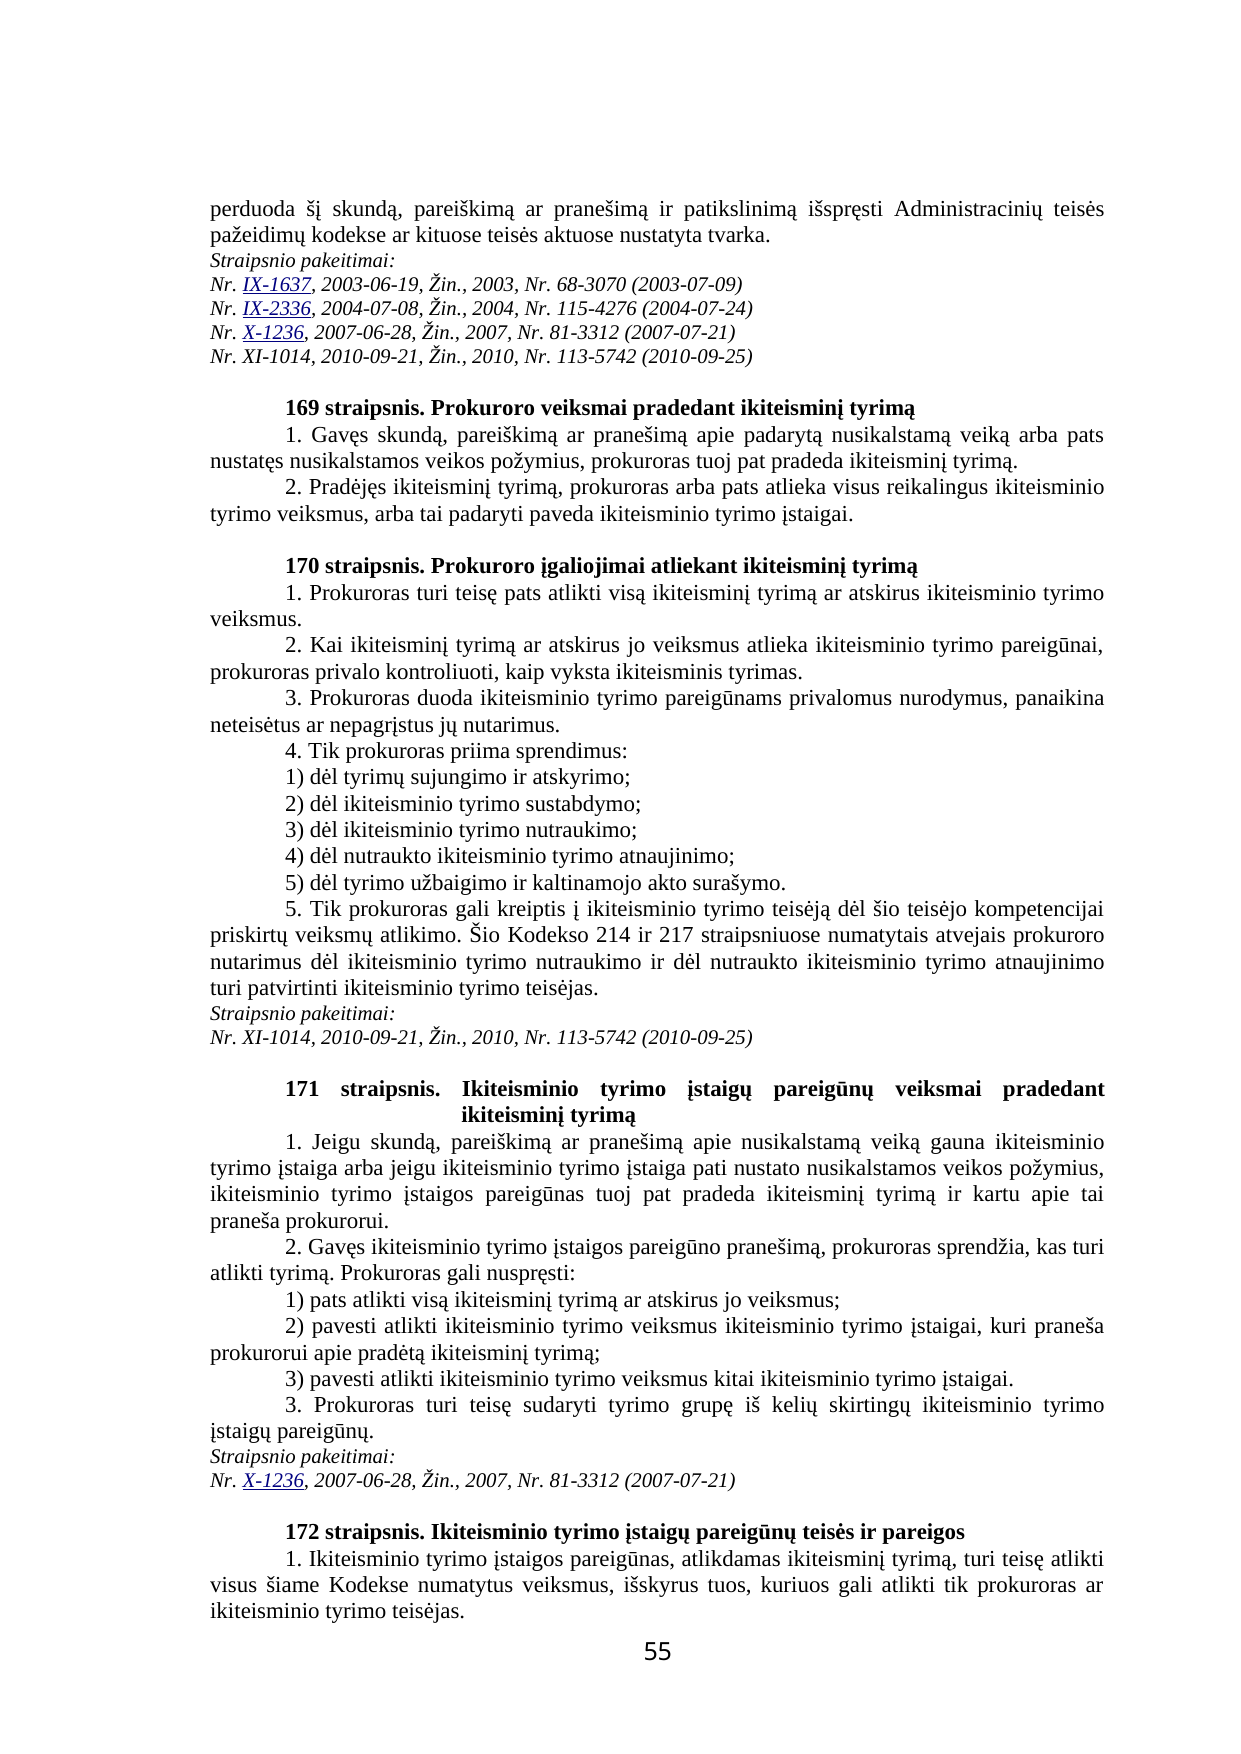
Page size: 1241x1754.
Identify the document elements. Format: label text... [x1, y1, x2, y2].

text 171 straipsnis. Ikiteisminio tyrimo įstaigų pareigūnų veiksmai pradedant ikiteisminį tyrimą [285, 1075, 1106, 1128]
text 3) dėl ikiteisminio tyrimo nutraukimo; [210, 816, 1106, 842]
text Straipsnio pakeitimai: [210, 1444, 1106, 1468]
text 2. Kai ikiteisminį tyrimą ar atskirus jo veiksmus atlieka ikiteisminio tyrimo pareigūnai, prokuroras privalo kontroliuoti, kaip vyksta ikiteisminis tyrimas. [210, 632, 1106, 684]
text 170 straipsnis. Prokuroro įgaliojimai atliekant ikiteisminį tyrimą [210, 552, 1106, 579]
text 4. Tik prokuroras priima sprendimus: [210, 737, 1106, 763]
text 2) pavesti atlikti ikiteisminio tyrimo veiksmus ikiteisminio tyrimo įstaigai, kuri praneša prokurorui apie pradėtą ikiteisminį tyrimą; [210, 1312, 1106, 1365]
text 1) pats atlikti visą ikiteisminį tyrimą ar atskirus jo veiksmus; [210, 1286, 1106, 1312]
text Nr. XI-1014, 2010-09-21, Žin., 2010, Nr. 113-5742 (2010-09-25) [210, 344, 1106, 368]
text Nr. X-1236, 2007-06-28, Žin., 2007, Nr. 81-3312 (2007-07-21) [210, 320, 1106, 344]
text 2. Gavęs ikiteisminio tyrimo įstaigos pareigūno pranešimą, prokuroras sprendžia, kas turi atlikti tyrimą. Prokuroras gali nuspręsti: [210, 1233, 1106, 1286]
text 1. Jeigu skundą, pareiškimą ar pranešimą apie nusikalstamą veiką gauna ikiteisminio tyrimo įstaiga arba jeigu ikiteisminio tyrimo įstaiga pati nustato nusikalstamos veikos požymius, ikiteisminio tyrimo įstaigos pareigūnas tuoj pat pradeda ikiteisminį tyrimą ir kartu apie tai praneša prokurorui. [210, 1128, 1106, 1233]
text 1. Prokuroras turi teisę pats atlikti visą ikiteisminį tyrimą ar atskirus ikiteisminio tyrimo veiksmus. [210, 579, 1106, 632]
text Straipsnio pakeitimai: [210, 1001, 1106, 1024]
text Nr. IX-1637, 2003-06-19, Žin., 2003, Nr. 68-3070 (2003-07-09) [210, 272, 1106, 296]
text 1. Gavęs skundą, pareiškimą ar pranešimą apie padarytą nusikalstamą veiką arba pats nustatęs nusikalstamos veikos požymius, prokuroras tuoj pat pradeda ikiteisminį tyrimą. [210, 421, 1106, 473]
text 3. Prokuroras duoda ikiteisminio tyrimo pareigūnams privalomus nurodymus, panaikina neteisėtus ar nepagrįstus jų nutarimus. [210, 684, 1106, 737]
text Straipsnio pakeitimai: [210, 248, 1106, 272]
text 2. Pradėjęs ikiteisminį tyrimą, prokuroras arba pats atlieka visus reikalingus ikiteisminio tyrimo veiksmus, arba tai padaryti paveda ikiteisminio tyrimo įstaigai. [210, 473, 1106, 526]
text 1) dėl tyrimų sujungimo ir atskyrimo; [210, 763, 1106, 790]
text 5) dėl tyrimo užbaigimo ir kaltinamojo akto surašymo. [210, 869, 1106, 895]
text 5. Tik prokuroras gali kreiptis į ikiteisminio tyrimo teisėją dėl šio teisėjo kompetencijai priskirtų veiksmų atlikimo. Šio Kodekso 214 ir 217 straipsniuose numatytais atvejais prokuroro nutarimus dėl ikiteisminio tyrimo nutraukimo ir dėl nutraukto ikiteisminio tyrimo atnaujinimo turi patvirtinti ikiteisminio tyrimo teisėjas. [210, 895, 1106, 1001]
text 2) dėl ikiteisminio tyrimo sustabdymo; [210, 790, 1106, 816]
text 4) dėl nutraukto ikiteisminio tyrimo atnaujinimo; [210, 842, 1106, 869]
text 3. Prokuroras turi teisę sudaryti tyrimo grupę iš kelių skirtingų ikiteisminio tyrimo įstaigų pareigūnų. [210, 1391, 1106, 1444]
text 172 straipsnis. Ikiteisminio tyrimo įstaigų pareigūnų teisės ir pareigos [285, 1518, 1106, 1545]
text perduoda šį skundą, pareiškimą ar pranešimą ir patikslinimą išspręsti Administracinių teisės pažeidimų kodekse ar kituose teisės aktuose nustatyta tvarka. [210, 195, 1106, 248]
text Nr. XI-1014, 2010-09-21, Žin., 2010, Nr. 113-5742 (2010-09-25) [210, 1024, 1106, 1049]
text 3) pavesti atlikti ikiteisminio tyrimo veiksmus kitai ikiteisminio tyrimo įstaigai. [210, 1365, 1106, 1391]
text Nr. X-1236, 2007-06-28, Žin., 2007, Nr. 81-3312 (2007-07-21) [210, 1468, 1106, 1492]
text 169 straipsnis. Prokuroro veiksmai pradedant ikiteisminį tyrimą [210, 394, 1106, 421]
text 1. Ikiteisminio tyrimo įstaigos pareigūnas, atlikdamas ikiteisminį tyrimą, turi teisę atlikti visus šiame Kodekse numatytus veiksmus, išskyrus tuos, kuriuos gali atlikti tik prokuroras ar ikiteisminio tyrimo teisėjas. [210, 1545, 1106, 1624]
text Nr. IX-2336, 2004-07-08, Žin., 2004, Nr. 115-4276 (2004-07-24) [210, 296, 1106, 320]
